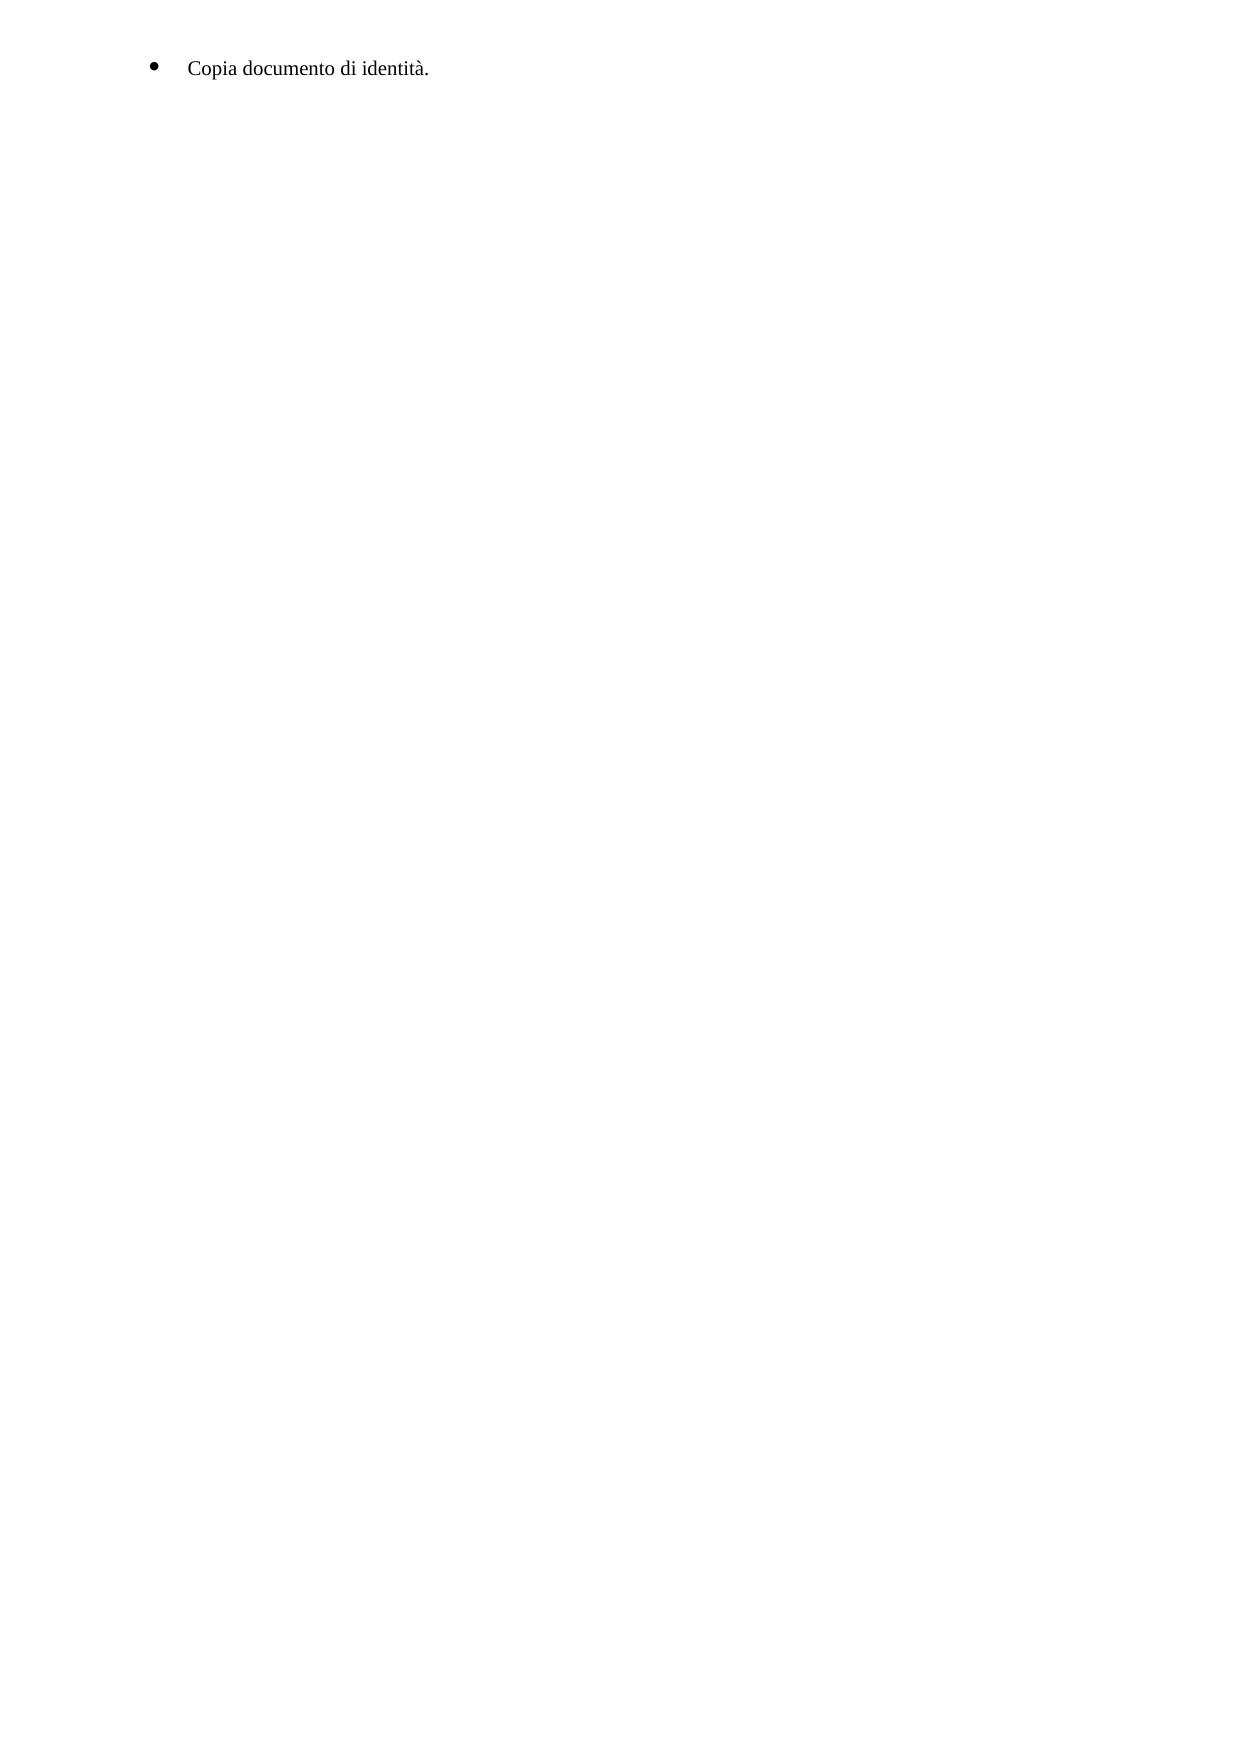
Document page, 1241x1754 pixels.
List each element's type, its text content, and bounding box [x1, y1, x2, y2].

list Copia documento di identità. [150, 56, 1122, 81]
